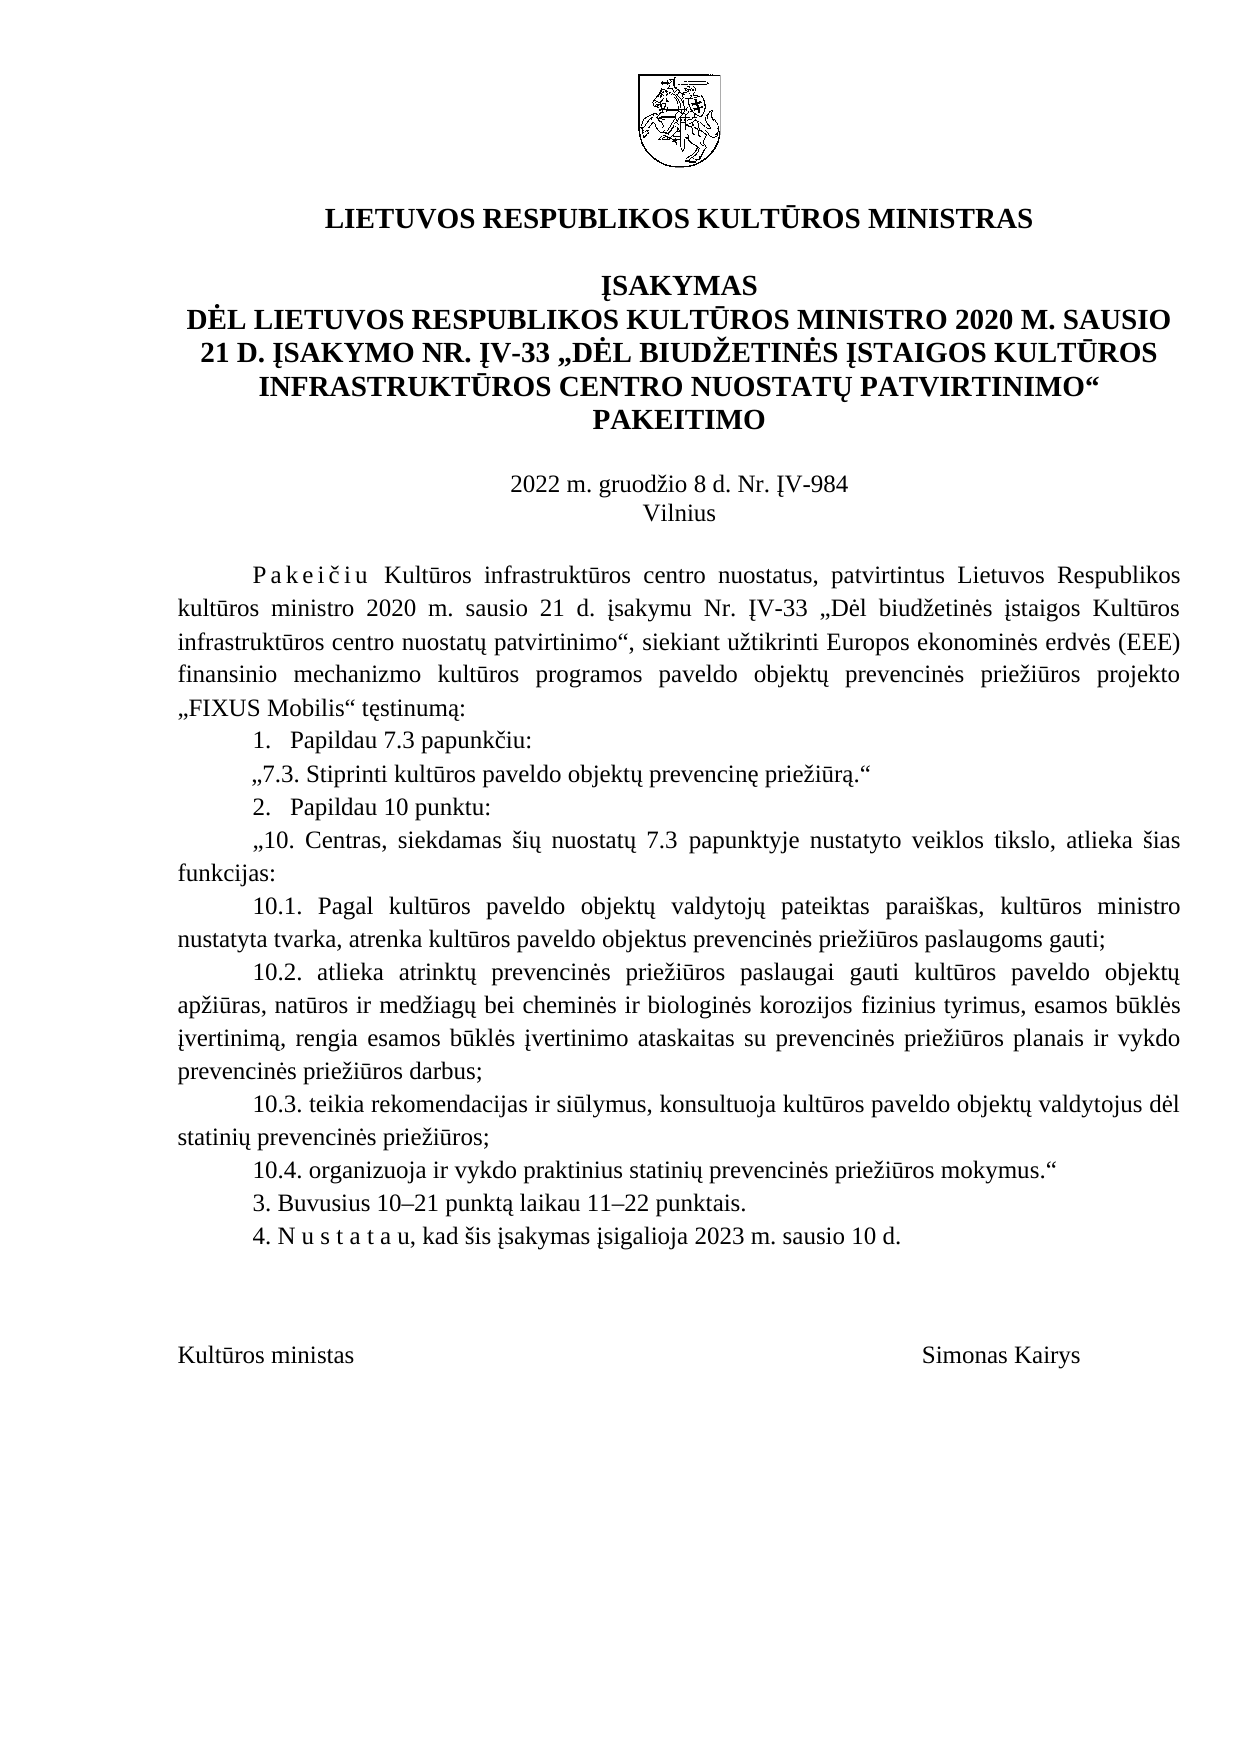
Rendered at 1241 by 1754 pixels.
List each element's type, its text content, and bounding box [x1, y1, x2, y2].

text 1. Papildau 7.3 papunkčiu: [252, 726, 1181, 754]
text 2022 m. gruodžio 8 d. Nr. ĮV-984 [177, 469, 1181, 498]
text 10.1. Pagal kultūros paveldo objektų valdytojų pateiktas paraiškas, kultūros ministro nustatyta tvarka, atrenka kultūros paveldo objektus prevencinės priežiūros paslaugoms gauti; [177, 891, 1181, 952]
text Pakeičiu Kultūros infrastruktūros centro nuostatus, patvirtintus Lietuvos Respublikos kultūros ministro 2020 m. sausio 21 d. įsakymu Nr. ĮV-33 „Dėl biudžetinės įstaigos Kultūros infrastruktūros centro nuostatų patvirtinimo“, siekiant užtikrinti Europos ekonominės erdvės (EEE) finansinio mechanizmo kultūros programos paveldo objektų prevencinės priežiūros projekto „FIXUS Mobilis“ tęstinumą: [177, 561, 1181, 721]
text DĖL LIETUVOS RESPUBLIKOS KULTŪROS MINISTRO 2020 M. SAUSIO 21 D. ĮSAKYMO NR. ĮV-33 „DĖL BIUDŽETINĖS ĮSTAIGOS KULTŪROS INFRASTRUKTŪROS CENTRO NUOSTATŲ PATVIRTINIMO“ PAKEITIMO [177, 302, 1181, 436]
text 10.3. teikia rekomendacijas ir siūlymus, konsultuoja kultūros paveldo objektų valdytojus dėl statinių prevencinės priežiūros; [177, 1089, 1181, 1151]
text „10. Centras, siekdamas šių nuostatų 7.3 papunktyje nustatyto veiklos tikslo, atlieka šias funkcijas: [177, 825, 1181, 886]
text 10.4. organizuoja ir vykdo praktinius statinių prevencinės priežiūros mokymus.“ [177, 1155, 1181, 1184]
text „7.3. Stiprinti kultūros paveldo objektų prevencinę priežiūrą.“ [177, 759, 1181, 787]
text 10.2. atlieka atrinktų prevencinės priežiūros paslaugai gauti kultūros paveldo objektų apžiūras, natūros ir medžiagų bei cheminės ir biologinės korozijos fizinius tyrimus, esamos būklės įvertinimą, rengia esamos būklės įvertinimo ataskaitas su prevencinės priežiūros planais ir vykdo prevencinės priežiūros darbus; [177, 957, 1181, 1084]
text 3. Buvusius 10–21 punktą laikau 11–22 punktais. [177, 1188, 1181, 1217]
text Kultūros ministas Simonas Kairys [177, 1340, 1181, 1369]
text Vilnius [177, 498, 1181, 527]
text 2. Papildau 10 punktu: [252, 792, 1181, 820]
text 4. N u s t a t a u, kad šis įsakymas įsigalioja 2023 m. sausio 10 d. [252, 1221, 1181, 1250]
text ĮSAKYMAS [177, 268, 1181, 302]
text LIETUVOS RESPUBLIKOS KULTŪROS MINISTRAS [177, 201, 1181, 235]
